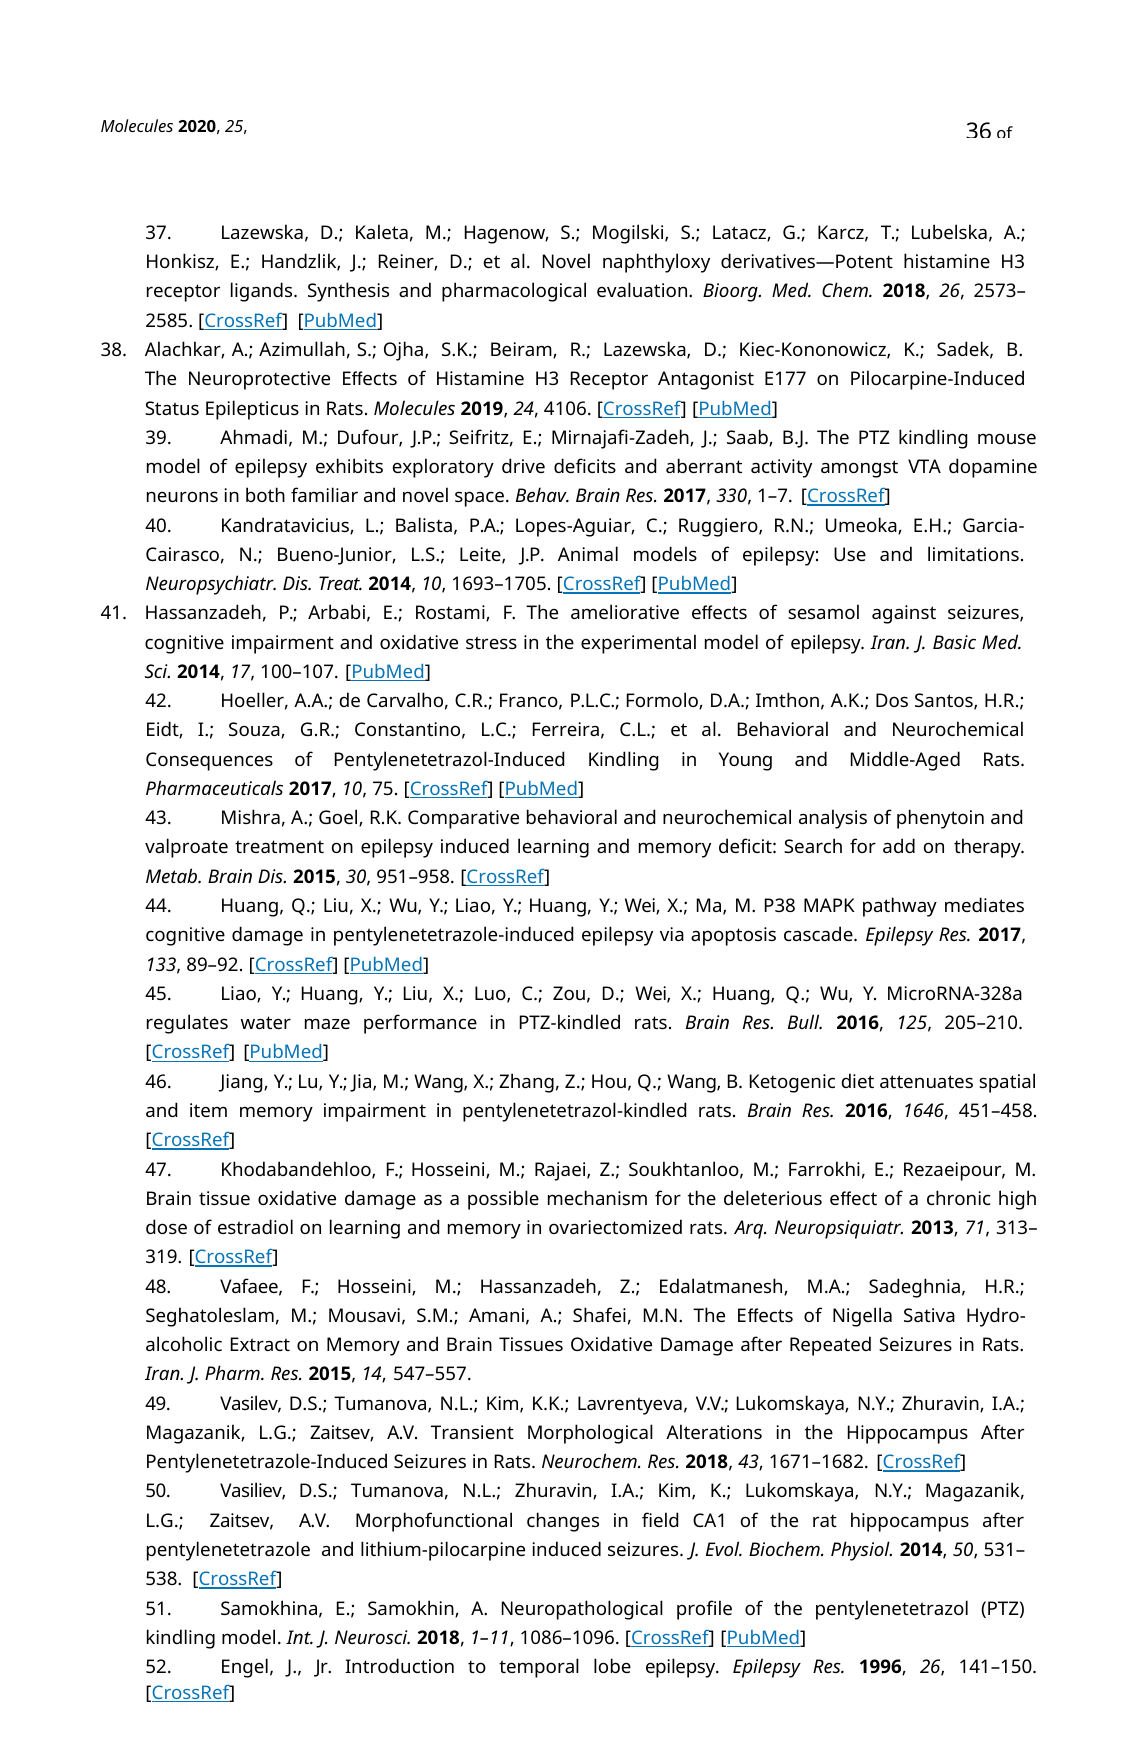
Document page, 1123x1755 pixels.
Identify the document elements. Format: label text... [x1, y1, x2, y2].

list Alachkar, A.; Azimullah, S.; Ojha, S.K.; Beiram, R.; Lazewska, D.; Kiec-Kononowicz, K.; Sadek, B. The Neuroprotective Effects of Histamine H3 Receptor Antagonist E177 on Pilocarpine-Induced Status Epilepticus in Rats. Molecules 2019, 24, 4106. [CrossRef] [PubMed] [100, 336, 1026, 420]
list Engel, J., Jr. Introduction to temporal lobe epilepsy. Epilepsy Res. 1996, 26, 141–150. [CrossRef] [145, 1653, 1037, 1704]
list Khodabandehloo, F.; Hosseini, M.; Rajaei, Z.; Soukhtanloo, M.; Farrokhi, E.; Rezaeipour, M. Brain tissue oxidative damage as a possible mechanism for the deleterious effect of a chronic high dose of estradiol on learning and memory in ovariectomized rats. Arq. Neuropsiquiatr. 2013, 71, 313–319. [CrossRef] [145, 1156, 1037, 1269]
list Huang, Q.; Liu, X.; Wu, Y.; Liao, Y.; Huang, Y.; Wei, X.; Ma, M. P38 MAPK pathway mediates cognitive damage in pentylenetetrazole-induced epilepsy via apoptosis cascade. Epilepsy Res. 2017, 133, 89–92. [CrossRef] [PubMed] [145, 892, 1026, 976]
list Kandratavicius, L.; Balista, P.A.; Lopes-Aguiar, C.; Ruggiero, R.N.; Umeoka, E.H.; Garcia-Cairasco, N.; Bueno-Junior, L.S.; Leite, J.P. Animal models of epilepsy: Use and limitations. Neuropsychiatr. Dis. Treat. 2014, 10, 1693–1705. [CrossRef] [PubMed] [145, 512, 1025, 596]
list Vasilev, D.S.; Tumanova, N.L.; Kim, K.K.; Lavrentyeva, V.V.; Lukomskaya, N.Y.; Zhuravin, I.A.; Magazanik, L.G.; Zaitsev, A.V. Transient Morphological Alterations in the Hippocampus After Pentylenetetrazole-Induced Seizures in Rats. Neurochem. Res. 2018, 43, 1671–1682. [CrossRef] [145, 1390, 1025, 1474]
list Jiang, Y.; Lu, Y.; Jia, M.; Wang, X.; Zhang, Z.; Hou, Q.; Wang, B. Ketogenic diet attenuates spatial and item memory impairment in pentylenetetrazol-kindled rats. Brain Res. 2016, 1646, 451–458. [CrossRef] [145, 1068, 1037, 1152]
list Vafaee, F.; Hosseini, M.; Hassanzadeh, Z.; Edalatmanesh, M.A.; Sadeghnia, H.R.; Seghatoleslam, M.; Mousavi, S.M.; Amani, A.; Shafei, M.N. The Effects of Nigella Sativa Hydro-alcoholic Extract on Memory and Brain Tissues Oxidative Damage after Repeated Seizures in Rats. Iran. J. Pharm. Res. 2015, 14, 547–557. [145, 1273, 1026, 1386]
list Hoeller, A.A.; de Carvalho, C.R.; Franco, P.L.C.; Formolo, D.A.; Imthon, A.K.; Dos Santos, H.R.; Eidt, I.; Souza, G.R.; Constantino, L.C.; Ferreira, C.L.; et al. Behavioral and Neurochemical Consequences of Pentylenetetrazol-Induced Kindling in Young and Middle-Aged Rats. Pharmaceuticals 2017, 10, 75. [CrossRef] [PubMed] [145, 687, 1025, 801]
list Lazewska, D.; Kaleta, M.; Hagenow, S.; Mogilski, S.; Latacz, G.; Karcz, T.; Lubelska, A.; Honkisz, E.; Handzlik, J.; Reiner, D.; et al. Novel naphthyloxy derivatives—Potent histamine H3 receptor ligands. Synthesis and pharmacological evaluation. Bioorg. Med. Chem. 2018, 26, 2573–2585. [CrossRef] [PubMed] [145, 219, 1026, 332]
list Liao, Y.; Huang, Y.; Liu, X.; Luo, C.; Zou, D.; Wei, X.; Huang, Q.; Wu, Y. MicroRNA-328a regulates water maze performance in PTZ-kindled rats. Brain Res. Bull. 2016, 125, 205–210. [CrossRef] [PubMed] [145, 980, 1023, 1064]
list Samokhina, E.; Samokhin, A. Neuropathological profile of the pentylenetetrazol (PTZ) kindling model. Int. J. Neurosci. 2018, 1–11, 1086–1096. [CrossRef] [PubMed] [145, 1595, 1025, 1650]
list Ahmadi, M.; Dufour, J.P.; Seifritz, E.; Mirnajafi-Zadeh, J.; Saab, B.J. The PTZ kindling mouse model of epilepsy exhibits exploratory drive deficits and aberrant activity amongst VTA dopamine neurons in both familiar and novel space. Behav. Brain Res. 2017, 330, 1–7. [CrossRef] [145, 424, 1037, 508]
list Vasiliev, D.S.; Tumanova, N.L.; Zhuravin, I.A.; Kim, K.; Lukomskaya, N.Y.; Magazanik, L.G.; Zaitsev, A.V. Morphofunctional changes in field CA1 of the rat hippocampus after pentylenetetrazole and lithium-pilocarpine induced seizures. J. Evol. Biochem. Physiol. 2014, 50, 531–538. [CrossRef] [145, 1478, 1025, 1591]
list Hassanzadeh, P.; Arbabi, E.; Rostami, F. The ameliorative effects of sesamol against seizures, cognitive impairment and oxidative stress in the experimental model of epilepsy. Iran. J. Basic Med. Sci. 2014, 17, 100–107. [PubMed] [100, 600, 1025, 684]
list Mishra, A.; Goel, R.K. Comparative behavioral and neurochemical analysis of phenytoin and valproate treatment on epilepsy induced learning and memory deficit: Search for add on therapy. Metab. Brain Dis. 2015, 30, 951–958. [CrossRef] [145, 804, 1025, 889]
